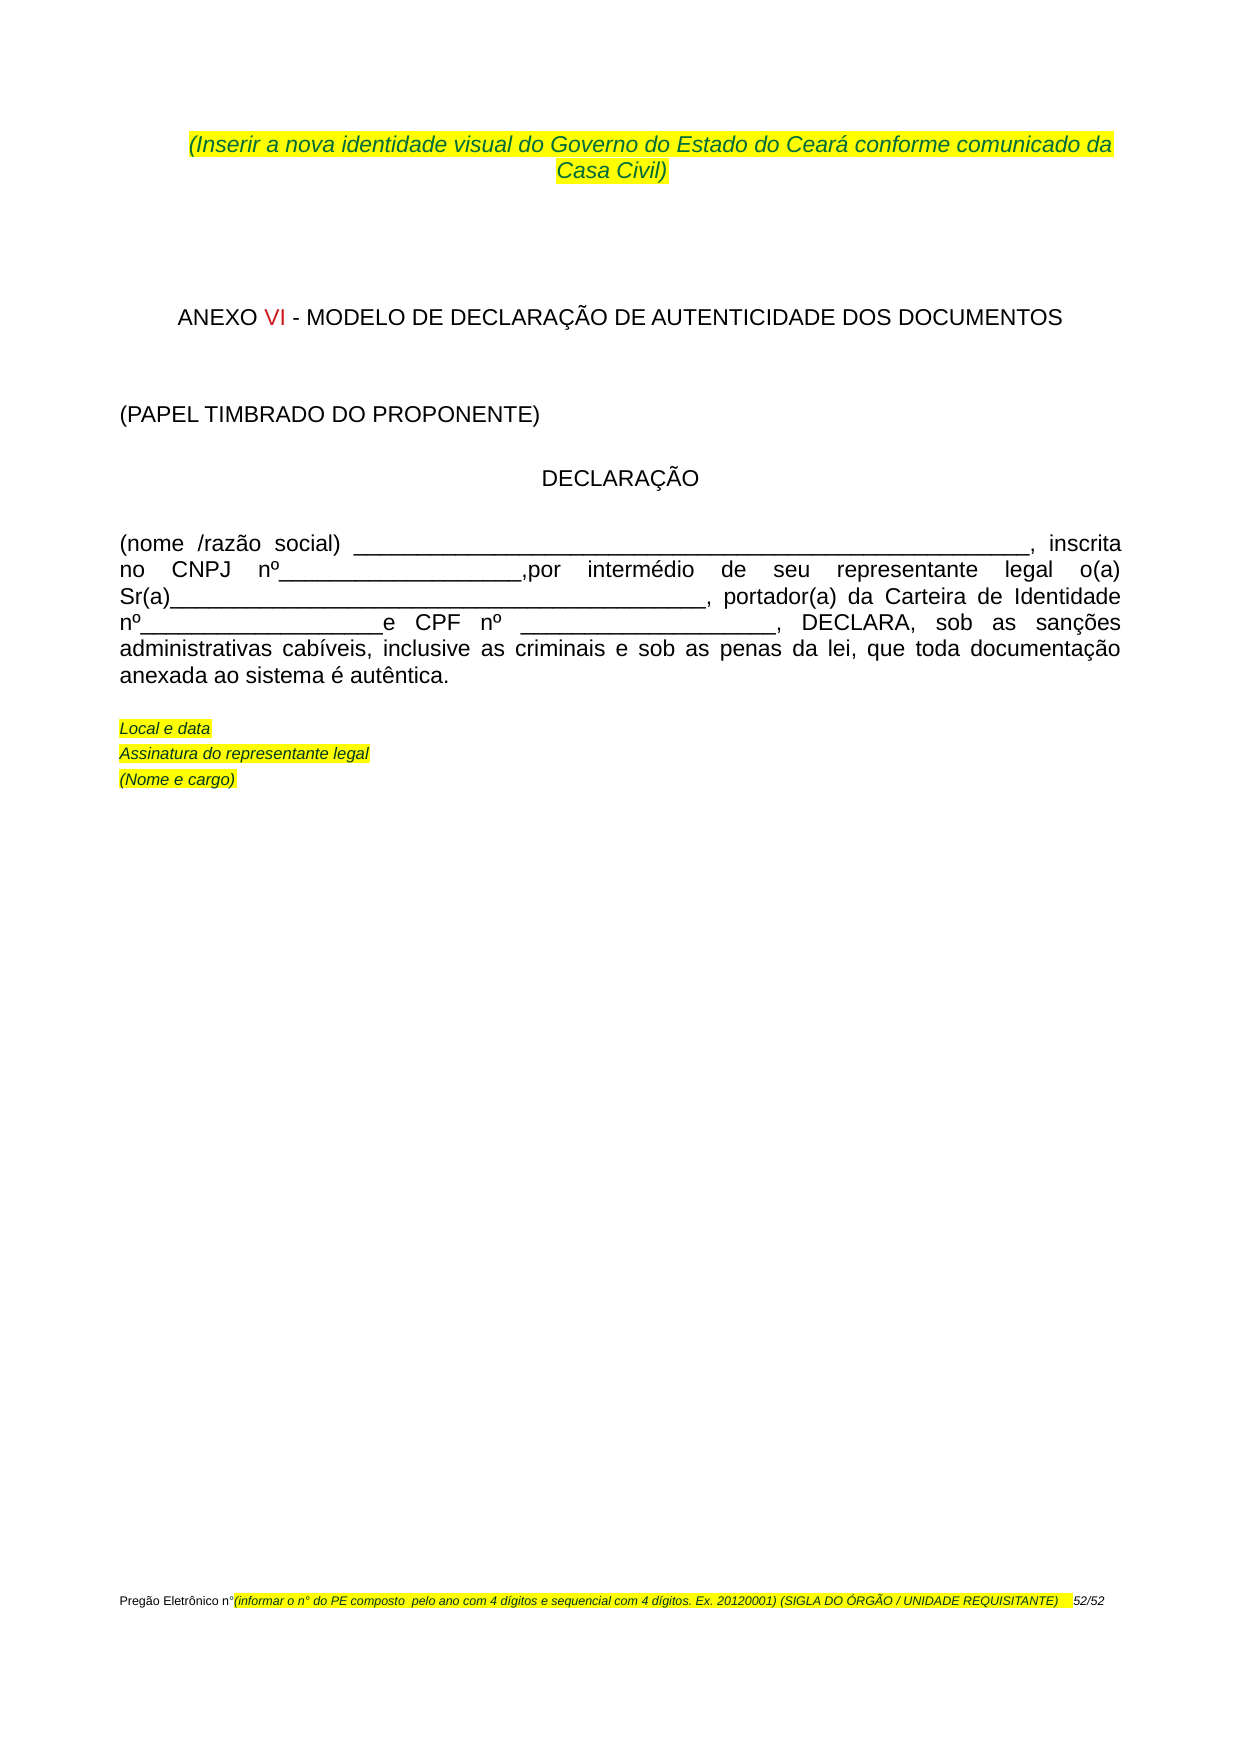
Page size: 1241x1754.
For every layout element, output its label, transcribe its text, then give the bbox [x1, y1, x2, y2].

text DECLARAÇÃO [119, 465, 1121, 492]
text (nome /razão social) _____________________________________________________, inscrita no CNPJ nº___________________,por intermédio de seu representante legal o(a) Sr(a)__________________________________________, portador(a) da Carteira de Identidade nº___________________e CPF nº ____________________, DECLARA, sob as sanções administrativas cabíveis, inclusive as criminais e sob as penas da lei, que toda documentação anexada ao sistema é autêntica. [119, 530, 1121, 688]
text Local e data [119, 719, 1121, 738]
text ANEXO VI - MODELO DE DECLARAÇÃO DE AUTENTICIDADE DOS DOCUMENTOS [119, 304, 1121, 330]
text (PAPEL TIMBRADO DO PROPONENTE) [119, 401, 1121, 427]
text (Nome e cargo) [119, 769, 1121, 788]
text Assinatura do representante legal [119, 744, 1121, 763]
